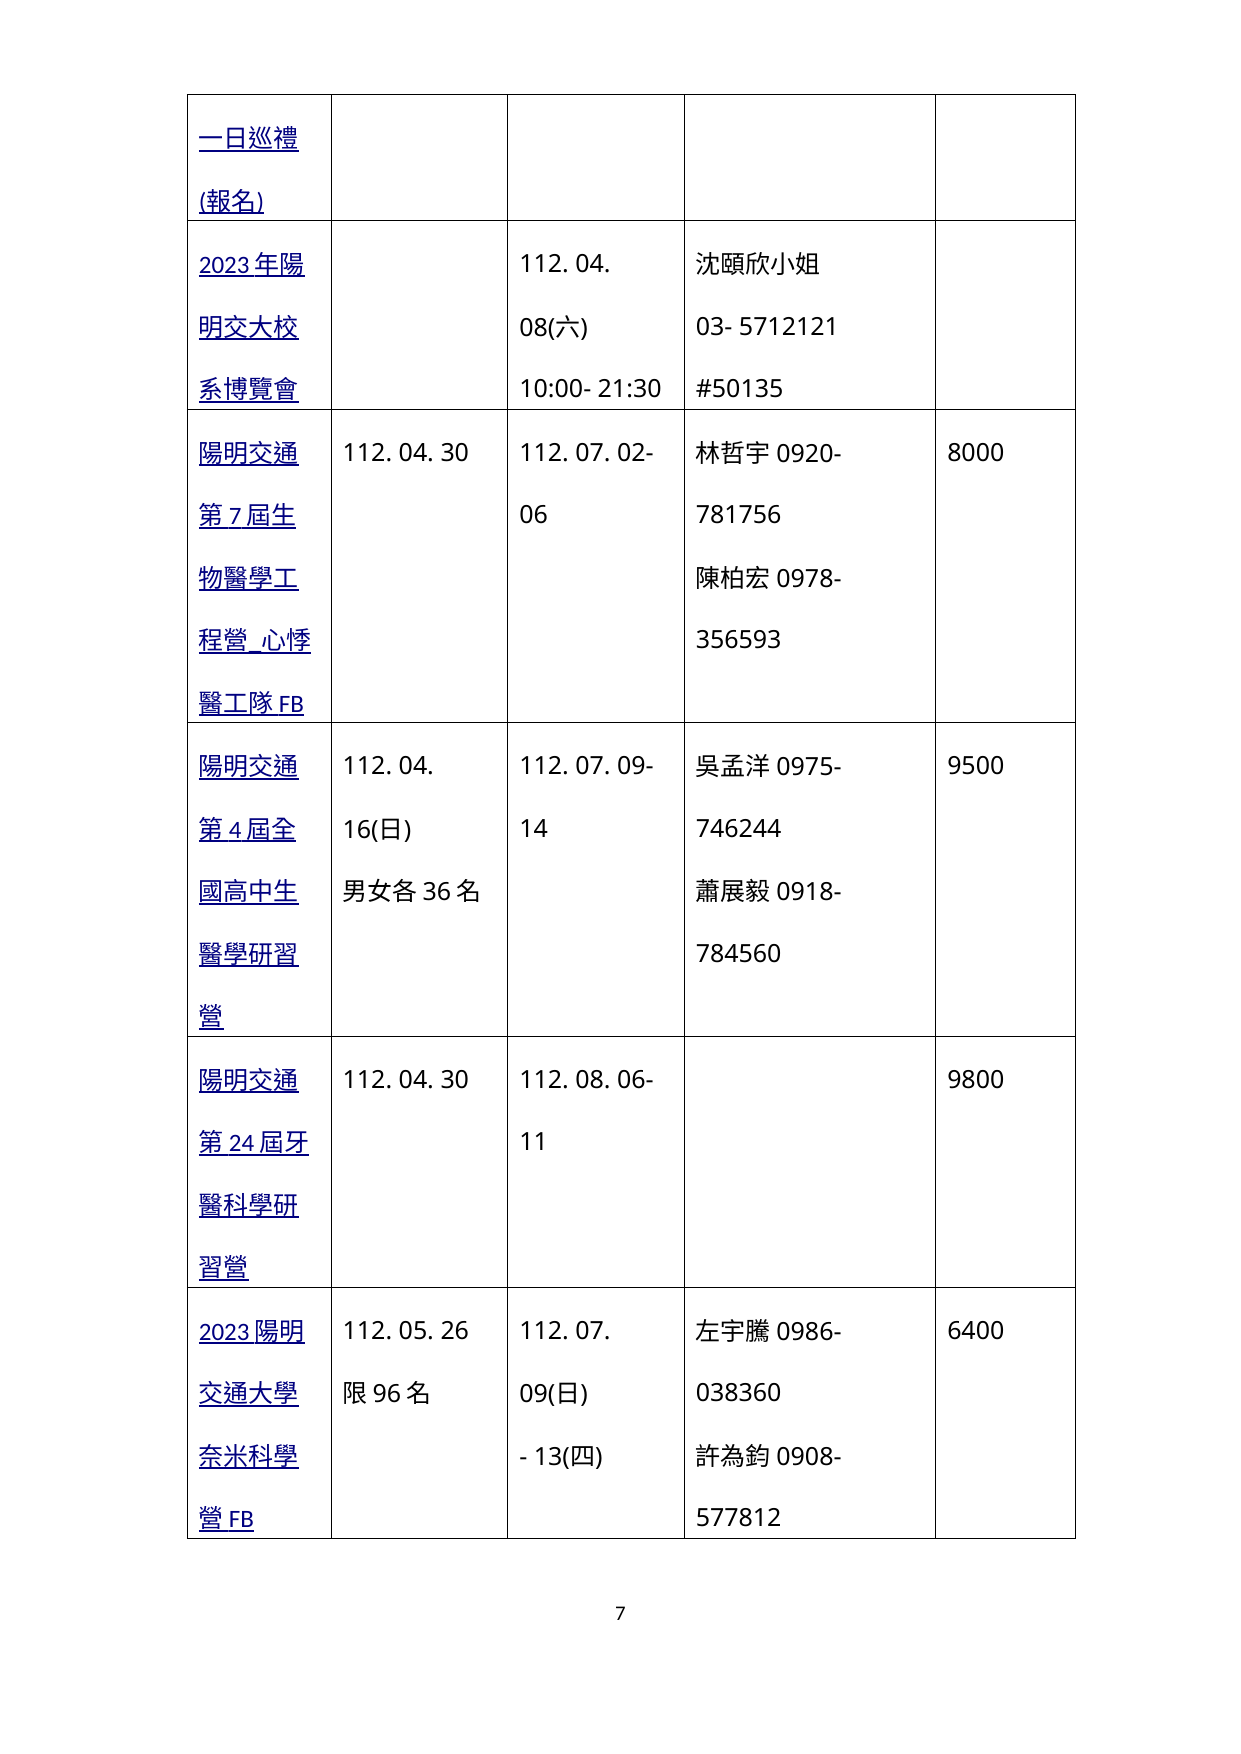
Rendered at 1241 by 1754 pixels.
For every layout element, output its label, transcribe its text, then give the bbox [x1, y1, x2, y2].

table_cell 左宇騰 0986-038360 許為鈞 0908-577812 [685, 1288, 935, 1538]
table_cell 112. 07. 09(日) - 13(四) [508, 1288, 684, 1538]
table_cell 6400 [936, 1288, 1075, 1538]
table_cell [508, 95, 684, 220]
table_cell 一日巡禮(報名) [188, 95, 331, 220]
table_cell 林哲宇 0920-781756 陳柏宏 0978-356593 [685, 410, 935, 722]
table_cell [685, 1037, 935, 1287]
table_cell 9800 [936, 1037, 1075, 1287]
table_cell 112. 04. 16(日) 男女各36名 [332, 723, 507, 1036]
table_cell 陽明交通第4屆全國高中生醫學研習營 [188, 723, 331, 1036]
table_cell 112. 04. 30 [332, 410, 507, 722]
table_cell [936, 95, 1075, 220]
table_cell 2023陽明交通大學奈米科學營FB [188, 1288, 331, 1538]
table_cell [332, 221, 507, 409]
table_cell 陽明交通第7屆生物醫學工程營_心悸醫工隊FB [188, 410, 331, 722]
table_cell 9500 [936, 723, 1075, 1036]
table_cell 112. 07. 09- 14 [508, 723, 684, 1036]
table_cell 8000 [936, 410, 1075, 722]
table_cell 沈頤欣小姐 03- 5712121 #50135 [685, 221, 935, 409]
table_cell 112. 04. 30 [332, 1037, 507, 1287]
table_cell 112. 08. 06- 11 [508, 1037, 684, 1287]
table_cell [332, 95, 507, 220]
table_cell 2023年陽明交大校系博覽會 [188, 221, 331, 409]
table_cell 陽明交通第24屆牙醫科學研習營 [188, 1037, 331, 1287]
table_cell 112. 04. 08(六) 10:00- 21:30 [508, 221, 684, 409]
table_cell [936, 221, 1075, 409]
table_cell 112. 05. 26 限96名 [332, 1288, 507, 1538]
table_cell [685, 95, 935, 220]
table_cell 112. 07. 02- 06 [508, 410, 684, 722]
table_cell 吳孟洋 0975-746244 蕭展毅 0918-784560 [685, 723, 935, 1036]
